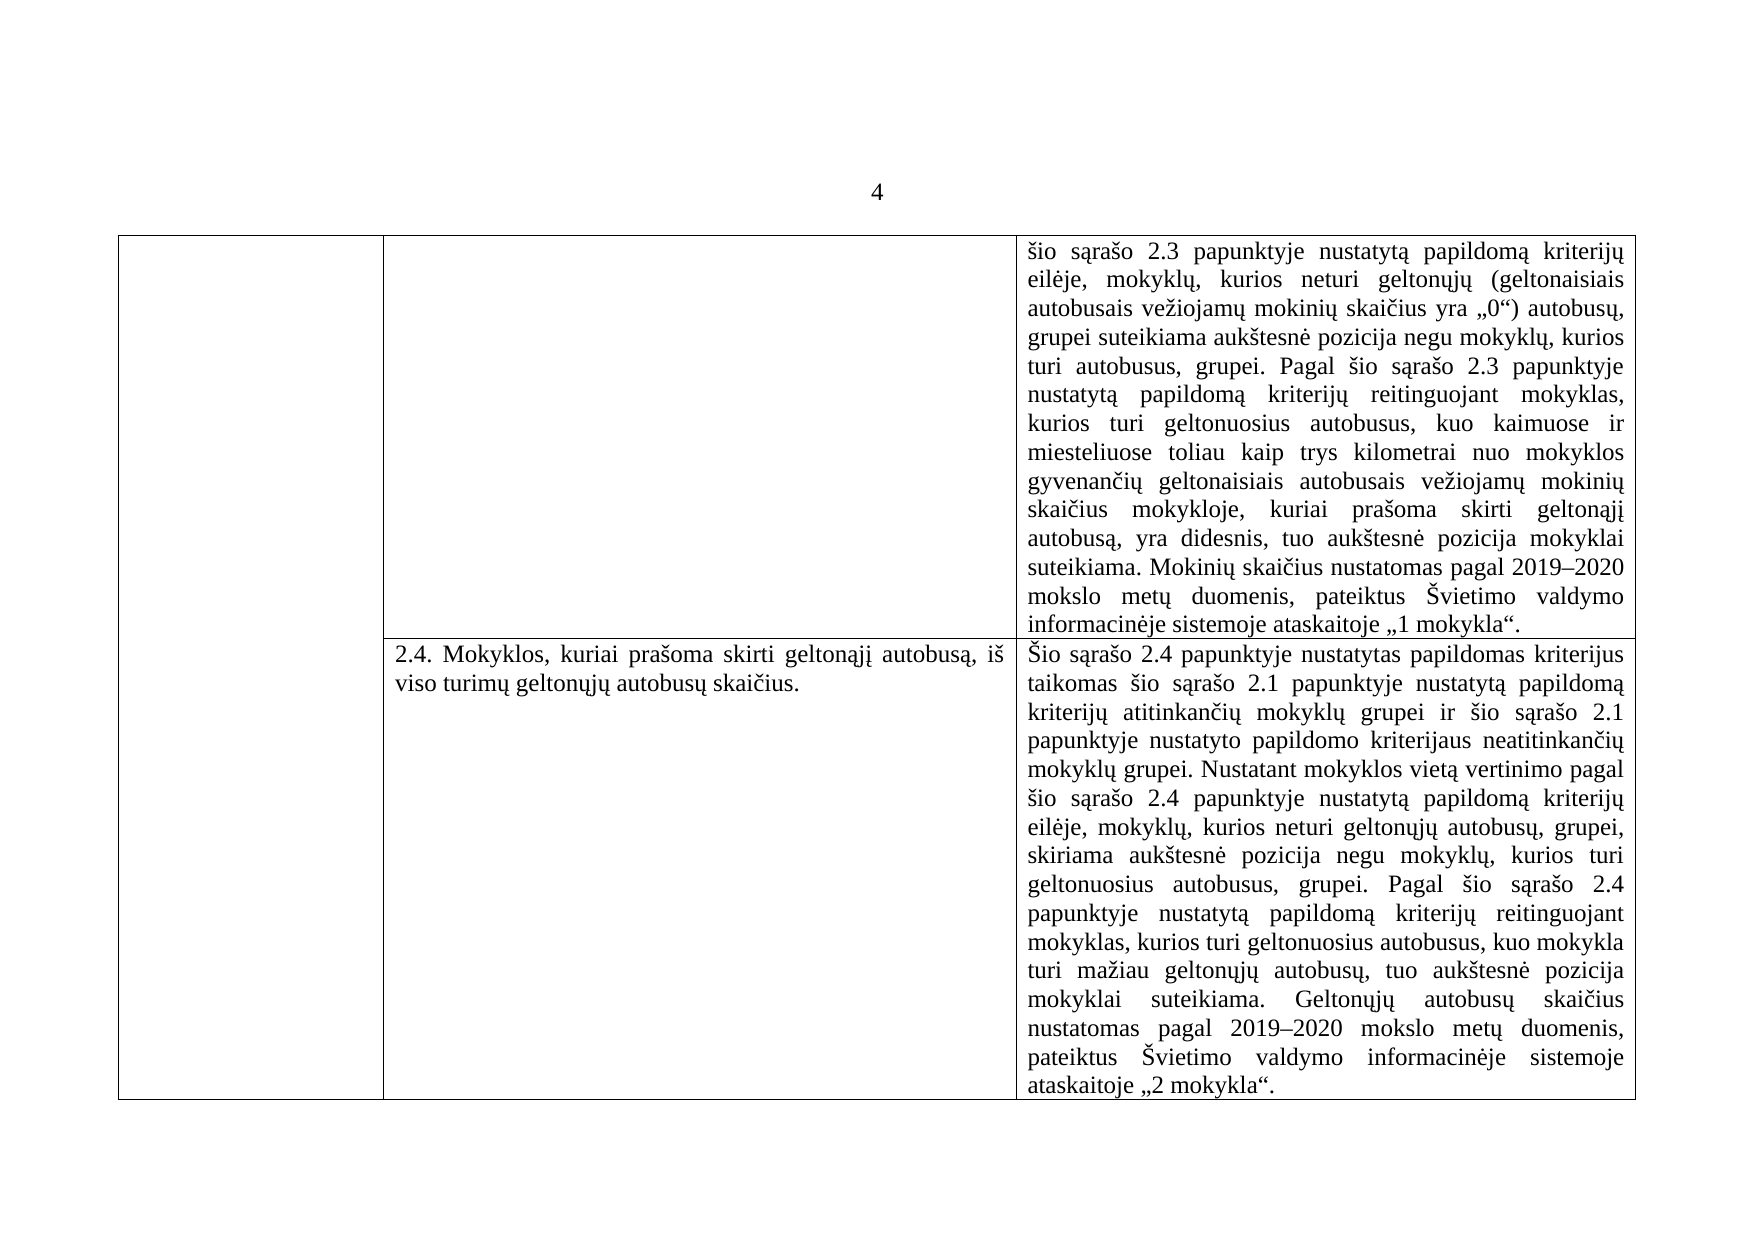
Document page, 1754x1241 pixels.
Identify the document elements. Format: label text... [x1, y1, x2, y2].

table_cell Šio sąrašo 2.4 papunktyje nustatytas papildomas kriterijus taikomas šio sąrašo 2.1 papunktyje nustatytą papildomą kriterijų atitinkančių mokyklų grupei ir šio sąrašo 2.1 papunktyje nustatyto papildomo kriterijaus neatitinkančių mokyklų grupei. Nustatant mokyklos vietą vertinimo pagal šio sąrašo 2.4 papunktyje nustatytą papildomą kriterijų eilėje, mokyklų, kurios neturi geltonųjų autobusų, grupei, skiriama aukštesnė pozicija negu mokyklų, kurios turi geltonuosius autobusus, grupei. Pagal šio sąrašo 2.4 papunktyje nustatytą papildomą kriterijų reitinguojant mokyklas, kurios turi geltonuosius autobusus, kuo mokykla turi mažiau geltonųjų autobusų, tuo aukštesnė pozicija mokyklai suteikiama. Geltonųjų autobusų skaičius nustatomas pagal 2019–2020 mokslo metų duomenis, pateiktus Švietimo valdymo informacinėje sistemoje ataskaitoje „2 mokykla“. [1017, 639, 1635, 1099]
table_cell 2.4. Mokyklos, kuriai prašoma skirti geltonąjį autobusą, iš viso turimų geltonųjų autobusų skaičius. [384, 639, 1016, 1099]
table_cell šio sąrašo 2.3 papunktyje nustatytą papildomą kriterijų eilėje, mokyklų, kurios neturi geltonųjų (geltonaisiais autobusais vežiojamų mokinių skaičius yra „0“) autobusų, grupei suteikiama aukštesnė pozicija negu mokyklų, kurios turi autobusus, grupei. Pagal šio sąrašo 2.3 papunktyje nustatytą papildomą kriterijų reitinguojant mokyklas, kurios turi geltonuosius autobusus, kuo kaimuose ir miesteliuose toliau kaip trys kilometrai nuo mokyklos gyvenančių geltonaisiais autobusais vežiojamų mokinių skaičius mokykloje, kuriai prašoma skirti geltonąjį autobusą, yra didesnis, tuo aukštesnė pozicija mokyklai suteikiama. Mokinių skaičius nustatomas pagal 2019–2020 mokslo metų duomenis, pateiktus Švietimo valdymo informacinėje sistemoje ataskaitoje „1 mokykla“. [1017, 236, 1635, 638]
table_cell [384, 236, 1016, 638]
table_cell [119, 236, 383, 1099]
